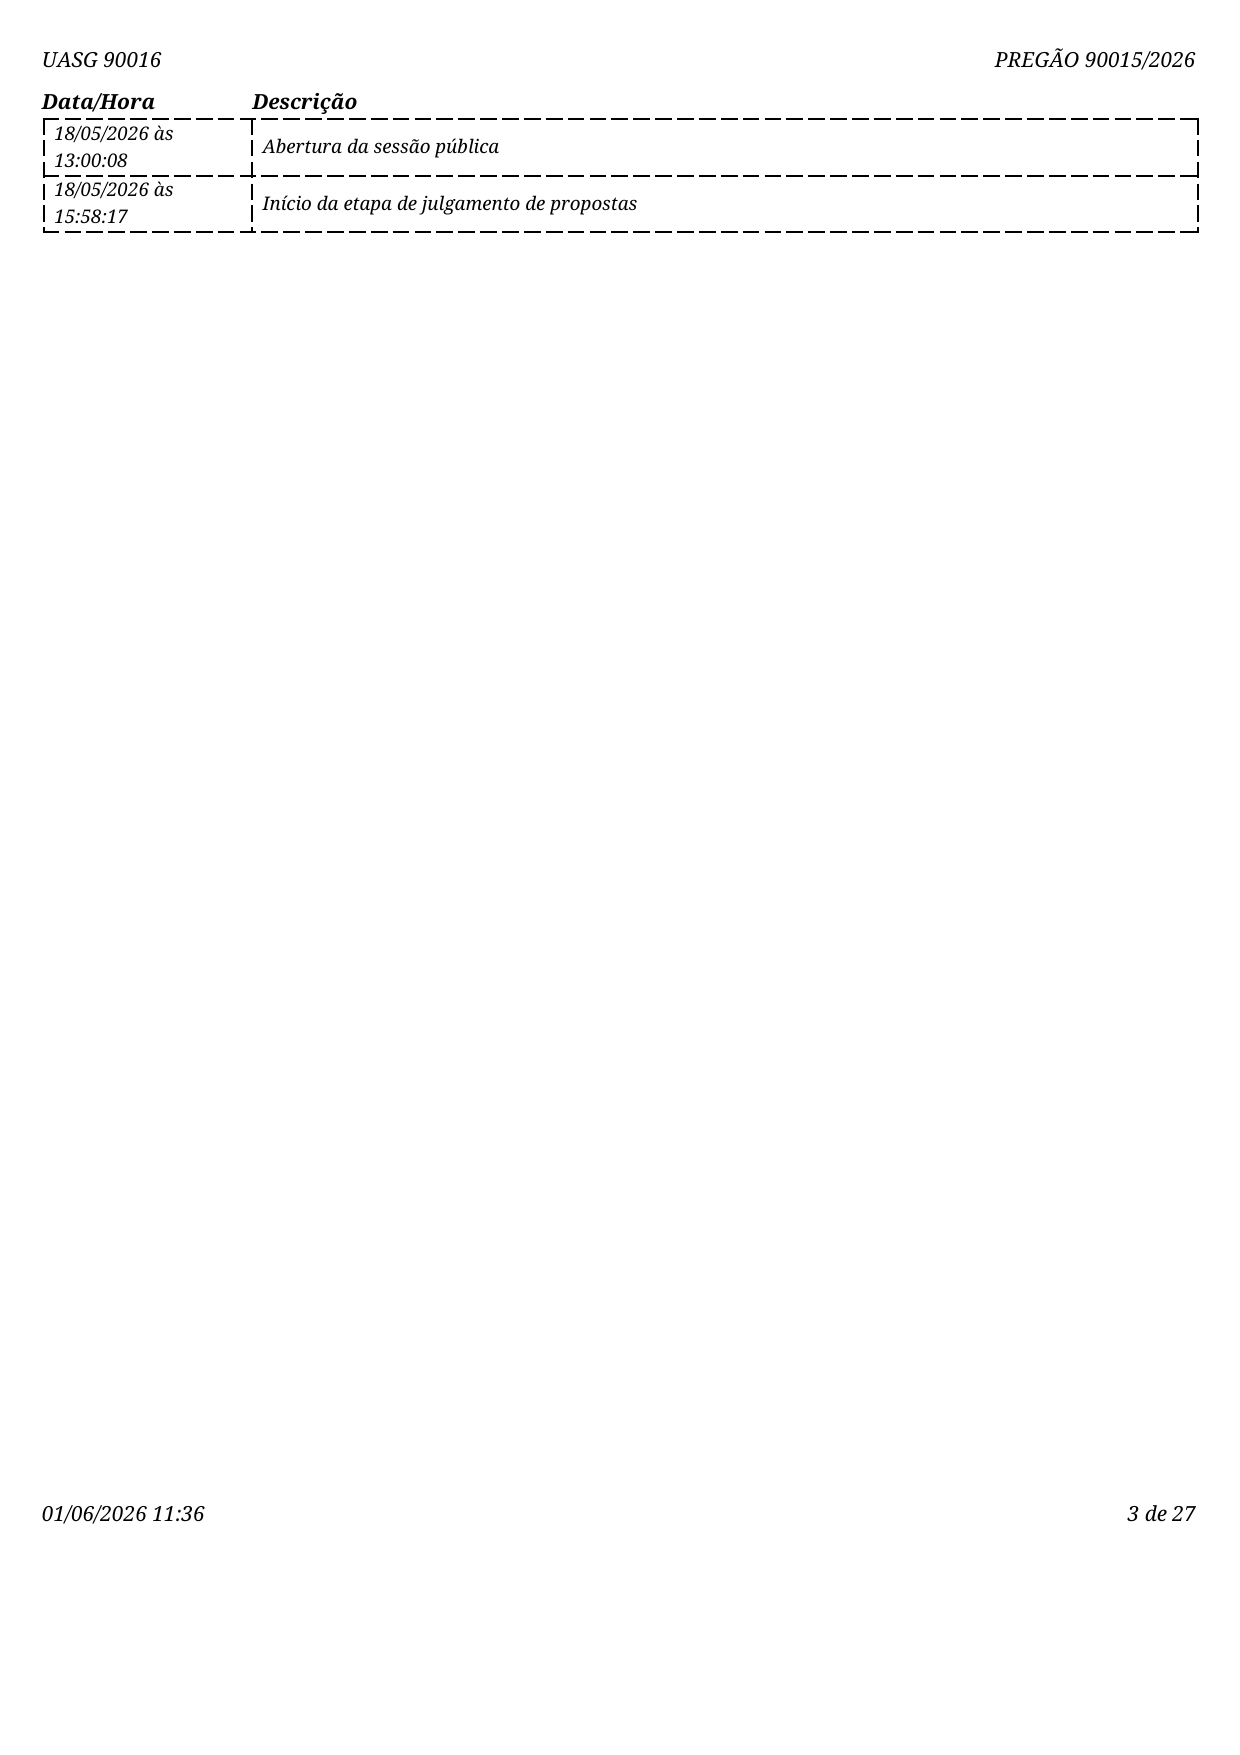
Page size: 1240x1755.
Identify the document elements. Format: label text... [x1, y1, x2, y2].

table_header Abertura da sessão pública [252, 118, 1198, 174]
table_cell 18/05/2026 às 15:58:17 [44, 175, 252, 231]
table_cell Início da etapa de julgamento de propostas [252, 175, 1198, 231]
table_header 18/05/2026 às 13:00:08 [44, 118, 252, 174]
text Data/Hora Descrição [42, 87, 1198, 116]
